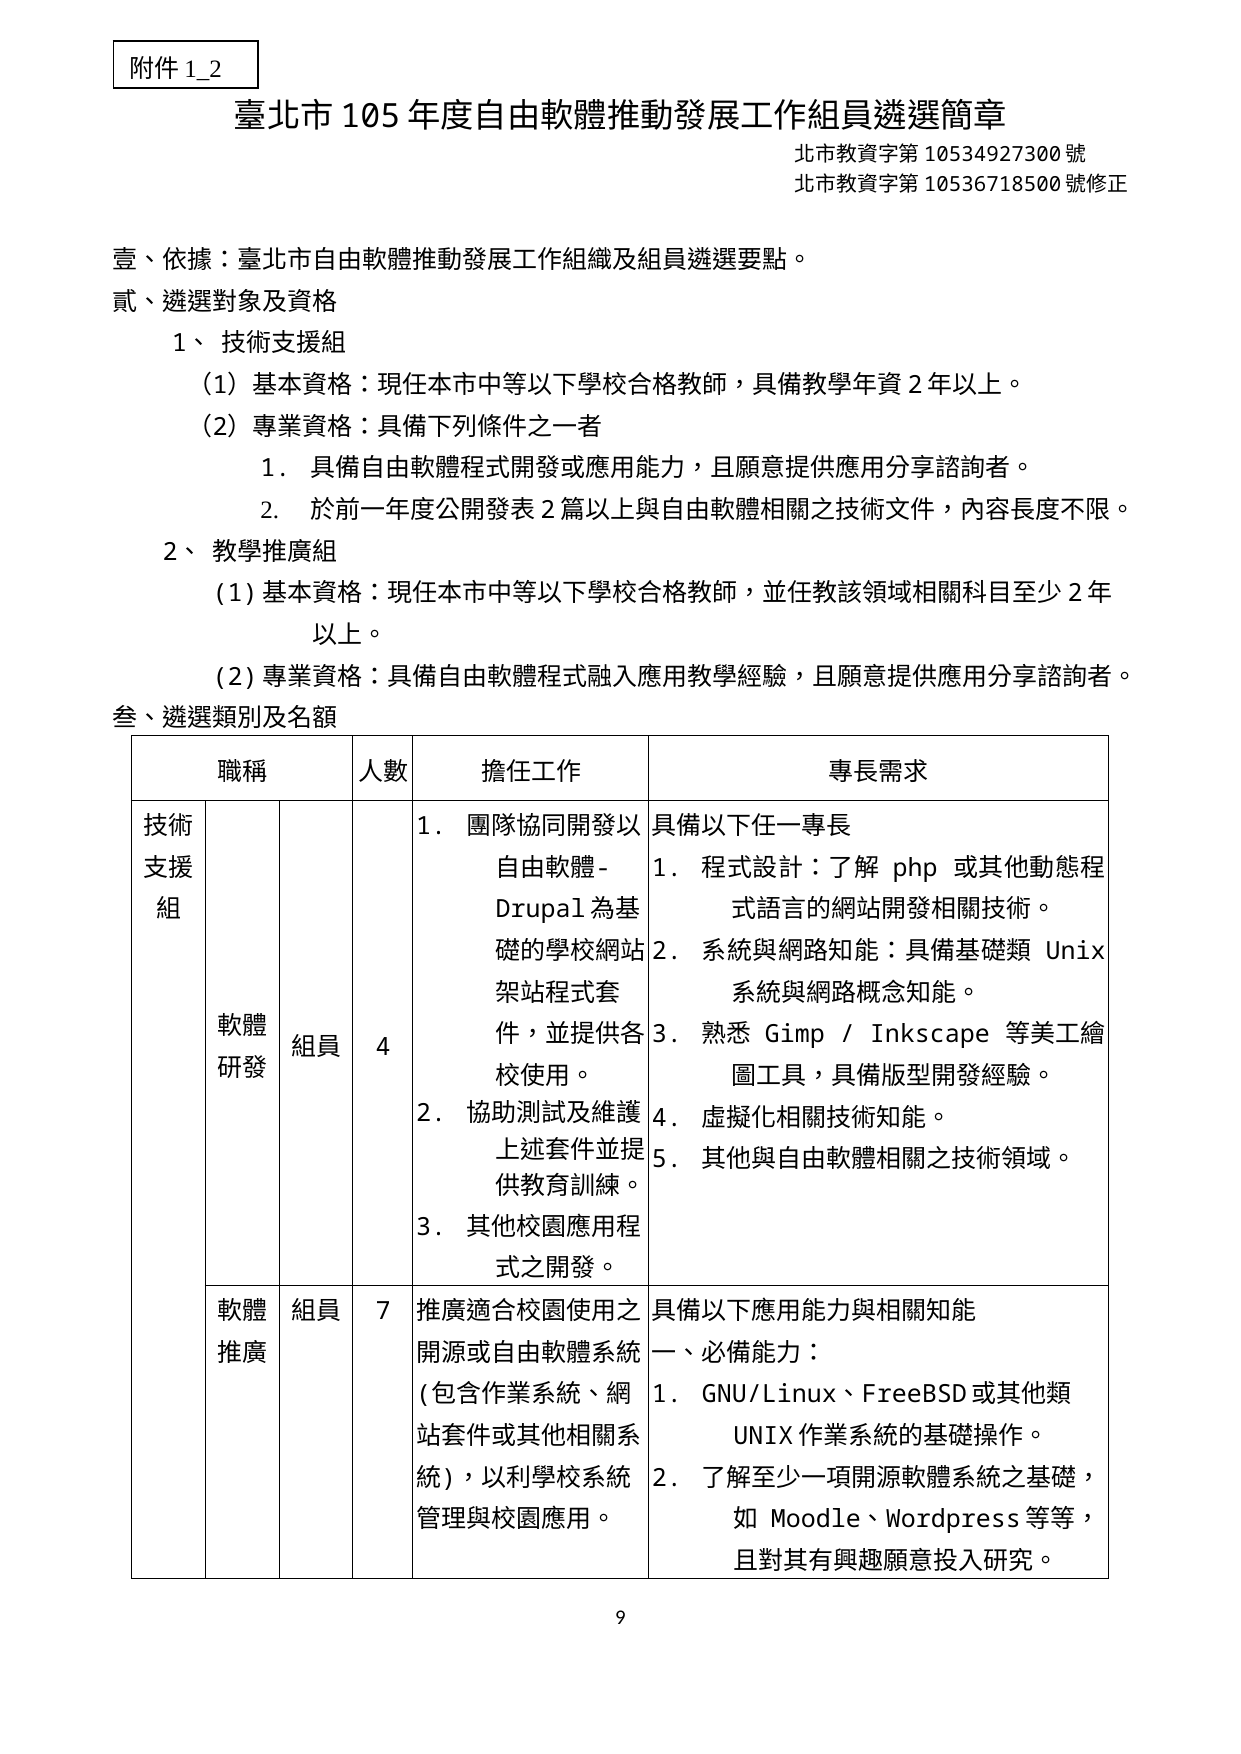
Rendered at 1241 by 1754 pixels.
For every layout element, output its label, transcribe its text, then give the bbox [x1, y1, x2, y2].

list 專業資格：具備自由軟體程式融入應用教學經驗，且願意提供應用分享諮詢者。 [212, 652, 1128, 693]
table_cell 組員 [280, 1286, 352, 1578]
list 專業資格：具備下列條件之一者 [187, 402, 1128, 443]
table_header 職稱 [132, 736, 352, 800]
text 北市教資字第10536718500號修正 [112, 167, 1128, 198]
table_cell 具備以下任一專長 程式設計：了解 php 或其他動態程式語言的網站開發相關技術。 系統與網路知能：具備基礎類 Unix 系統與網路概念知能。 熟悉 Gimp / Inkscape 等美工繪圖工具，具備版型開發經驗。 虛擬化相關技術知能。 其他與自由軟體相關之技術領域。 [649, 801, 1108, 1285]
list 於前一年度公開發表2篇以上與自由軟體相關之技術文件，內容長度不限。 [260, 485, 1128, 527]
table_header 擔任工作 [413, 736, 648, 800]
text 壹、依據：臺北市自由軟體推動發展工作組織及組員遴選要點。 [112, 235, 1128, 277]
table_cell 軟體 研發 [206, 801, 279, 1285]
table_header 人數 [353, 736, 412, 800]
text 北市教資字第10534927300號 [112, 137, 1086, 167]
text 貳、遴選對象及資格 [112, 277, 1128, 318]
table_cell 7 [353, 1286, 412, 1578]
text 臺北市105年度自由軟體推動發展工作組員遴選簡章 [112, 41, 1128, 137]
table_cell 技術 支援組 [132, 801, 205, 1578]
table_cell 團隊協同開發以自由軟體-Drupal為基礎的學校網站架站程式套件，並提供各校使用。 協助測試及維護上述套件並提供教育訓練。 其他校園應用程式之開發。 [413, 801, 648, 1285]
table_cell 推廣適合校園使用之開源或自由軟體系統(包含作業系統、網站套件或其他相關系統)，以利學校系統管理與校園應用。 [413, 1286, 648, 1578]
table_cell 4 [353, 801, 412, 1285]
table_cell 具備以下應用能力與相關知能 一、必備能力： GNU/Linux、FreeBSD或其他類UNIX作業系統的基礎操作。 了解至少一項開源軟體系統之基礎，如 Moodle、Wordpress等等，且對其有興趣願意投入研究。 具備撰寫文件能力且樂於分享。 二、加分能力： 具備程式修改能力。 熱愛開源軟體解決方案者尤佳。 [649, 1286, 1108, 1578]
table_header 專長需求 [649, 736, 1108, 800]
list 基本資格：現任本市中等以下學校合格教師，具備教學年資2年以上。 [187, 360, 1128, 402]
list 基本資格：現任本市中等以下學校合格教師，並任教該領域相關科目至少2年以上。 [212, 568, 1128, 652]
list 教學推廣組 [162, 527, 1128, 568]
text 叁、遴選類別及名額 [112, 693, 1128, 735]
table_cell 組員 [280, 801, 352, 1285]
table_cell 軟體 推廣 [206, 1286, 279, 1578]
text 附件1_2 [129, 49, 242, 80]
list 技術支援組 [172, 318, 1128, 360]
list 具備自由軟體程式開發或應用能力，且願意提供應用分享諮詢者。 [260, 443, 1128, 485]
